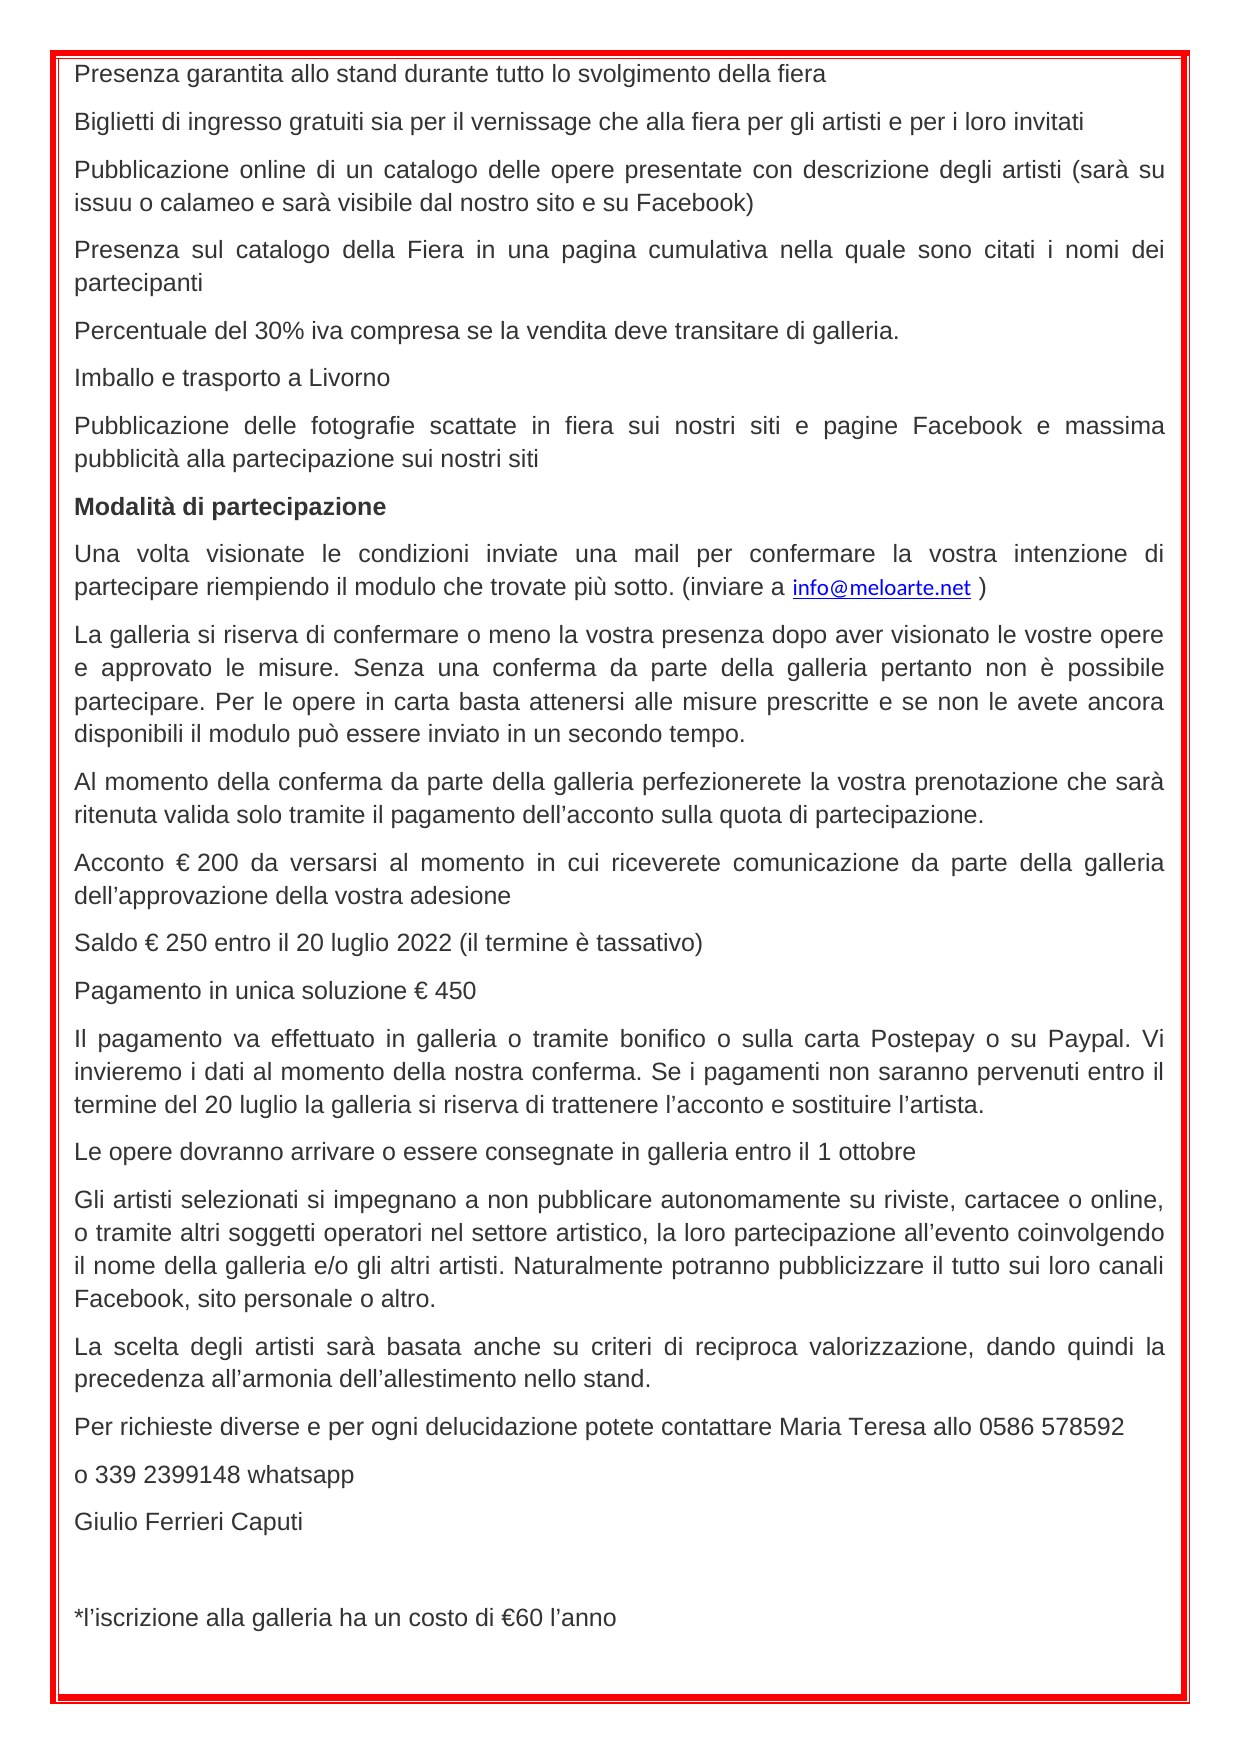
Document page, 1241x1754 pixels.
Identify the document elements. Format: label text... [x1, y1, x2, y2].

text Per richieste diverse e per ogni delucidazione potete contattare Maria Teresa allo 0586 578592 [74, 1412, 1167, 1441]
text o 339 2399148 whatsapp [74, 1460, 1167, 1488]
text La galleria si riserva di confermare o meno la vostra presenza dopo aver visionato le vostre opere e approvato le misure. Senza una conferma da parte della galleria pertanto non è possibile partecipare. Per le opere in carta basta attenersi alle misure prescritte e se non le avete ancora disponibili il modulo può essere inviato in un secondo tempo. [74, 620, 1167, 748]
text Gli artisti selezionati si impegnano a non pubblicare autonomamente su riviste, cartacee o online, o tramite altri soggetti operatori nel settore artistico, la loro partecipazione all’evento coinvolgendo il nome della galleria e/o gli altri artisti. Naturalmente potranno pubblicizzare il tutto sui loro canali Facebook, sito personale o altro. [74, 1185, 1167, 1313]
text La scelta degli artisti sarà basata anche su criteri di reciproca valorizzazione, dando quindi la precedenza all’armonia dell’allestimento nello stand. [74, 1331, 1167, 1393]
text Modalità di partecipazione [74, 492, 1167, 520]
text Il pagamento va effettuato in galleria o tramite bonifico o sulla carta Postepay o su Paypal. Vi invieremo i dati al momento della nostra conferma. Se i pagamenti non saranno pervenuti entro il termine del 20 luglio la galleria si riserva di trattenere l’acconto e sostituire l’artista. [74, 1023, 1167, 1118]
text Acconto € 200 da versarsi al momento in cui riceverete comunicazione da parte della galleria dell’approvazione della vostra adesione [74, 848, 1167, 909]
text Pagamento in unica soluzione € 450 [74, 976, 1167, 1005]
text Le opere dovranno arrivare o essere consegnate in galleria entro il 1 ottobre [74, 1137, 1167, 1166]
text Saldo € 250 entro il 20 luglio 2022 (il termine è tassativo) [74, 928, 1167, 957]
text Pubblicazione online di un catalogo delle opere presentate con descrizione degli artisti (sarà su issuu o calameo e sarà visibile dal nostro sito e su Facebook) [74, 154, 1167, 216]
text Giulio Ferrieri Caputi [74, 1507, 1167, 1536]
text *l’iscrizione alla galleria ha un costo di €60 l’anno [74, 1602, 1167, 1631]
text Imballo e trasporto a Livorno [74, 363, 1167, 392]
text Biglietti di ingresso gratuiti sia per il vernissage che alla fiera per gli artisti e per i loro invitati [74, 107, 1167, 136]
text Presenza garantita allo stand durante tutto lo svolgimento della fiera [74, 59, 1167, 88]
text Al momento della conferma da parte della galleria perfezionerete la vostra prenotazione che sarà ritenuta valida solo tramite il pagamento dell’acconto sulla quota di partecipazione. [74, 767, 1167, 829]
text Una volta visionate le condizioni inviate una mail per confermare la vostra intenzione di partecipare riempiendo il modulo che trovate più sotto. (inviare a info@meloarte.net ) [74, 539, 1167, 601]
text Pubblicazione delle fotografie scattate in fiera sui nostri siti e pagine Facebook e massima pubblicità alla partecipazione sui nostri siti [74, 411, 1167, 473]
text Percentuale del 30% iva compresa se la vendita deve transitare di galleria. [74, 316, 1167, 344]
text Presenza sul catalogo della Fiera in una pagina cumulativa nella quale sono citati i nomi dei partecipanti [74, 235, 1167, 297]
